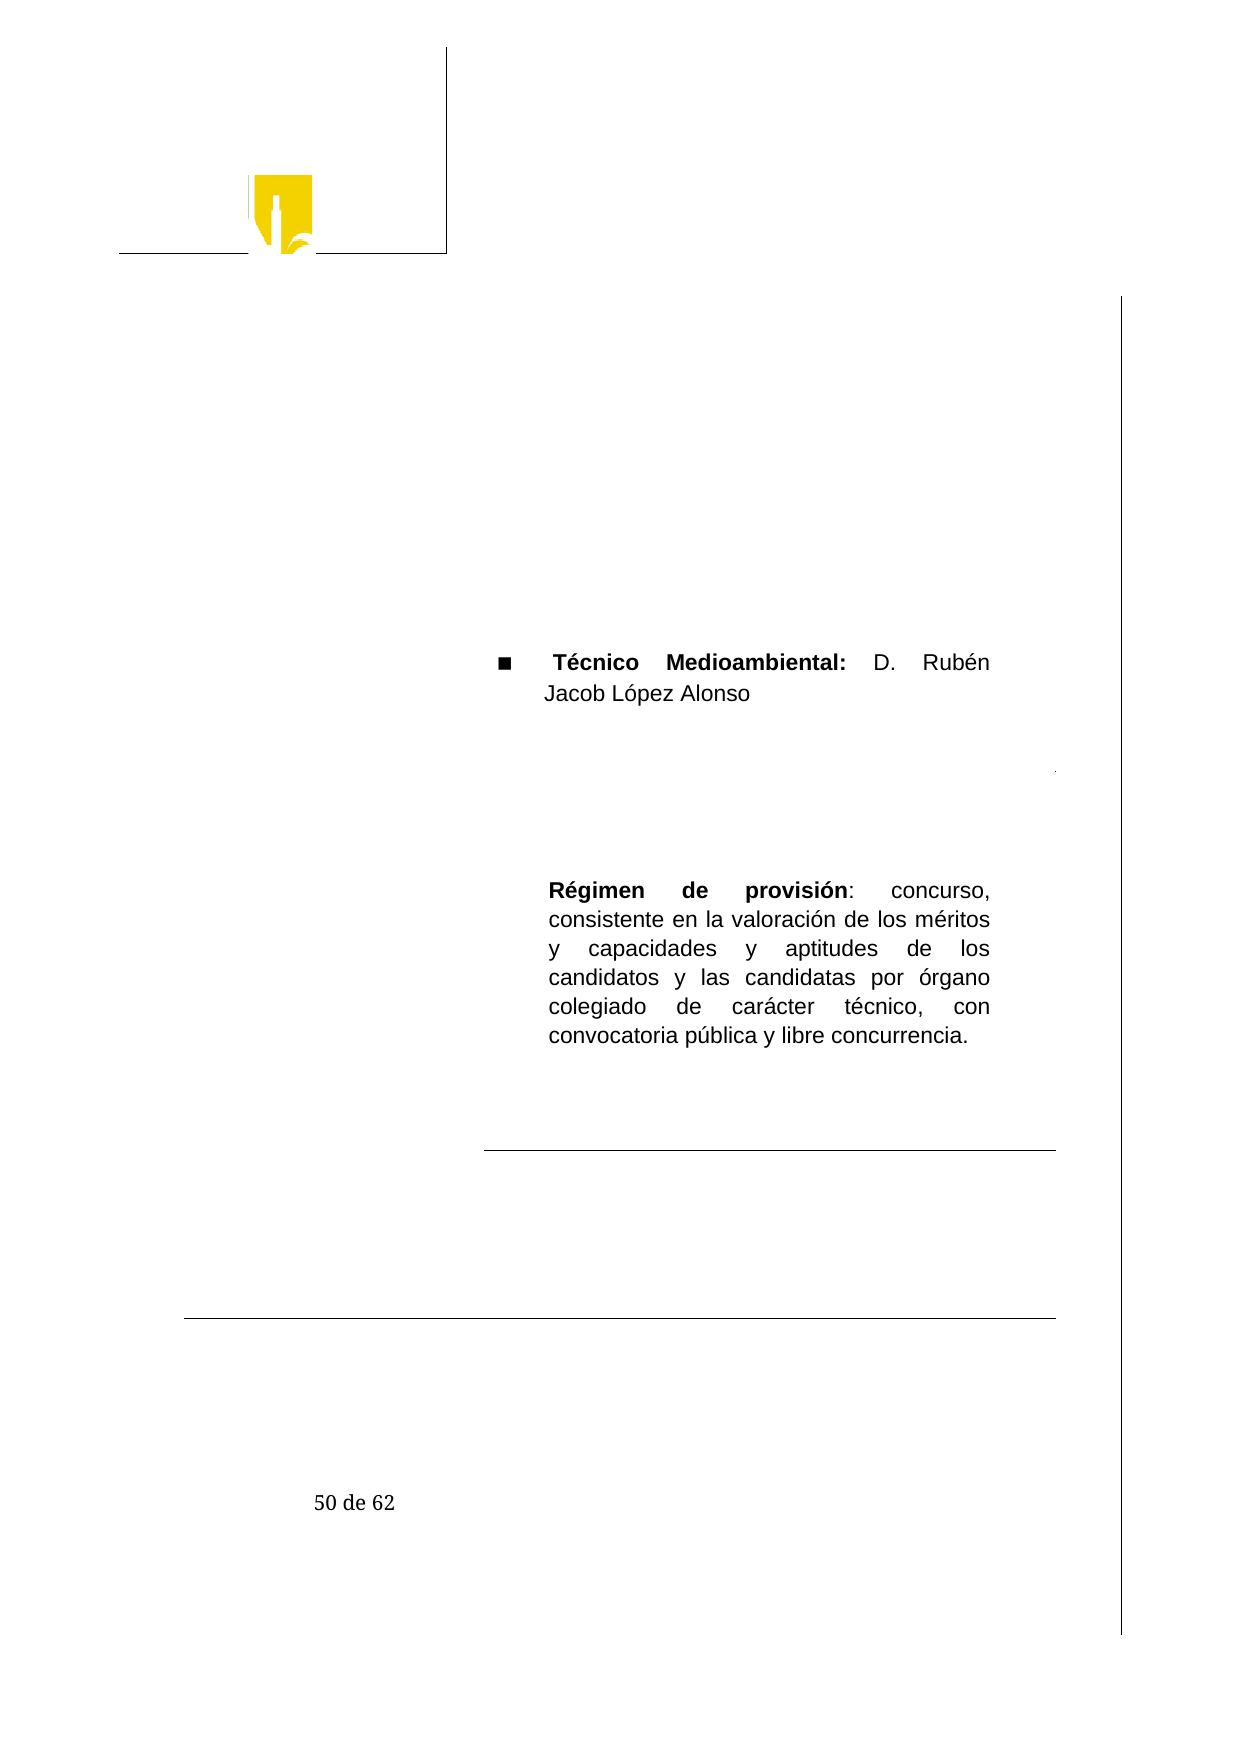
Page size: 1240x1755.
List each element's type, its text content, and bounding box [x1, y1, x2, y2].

list Técnico Medioambiental: D. Rubén Jacob López Alonso [432, 651, 1055, 771]
list [432, 579, 1055, 650]
text Régimen de provisión: concurso, consistente en la valoración de los méritos y capacidades y aptitudes de los candidatos y las candidatas por órgano colegiado de carácter técnico, con convocatoria pública y libre concurrencia. [484, 812, 1055, 1048]
